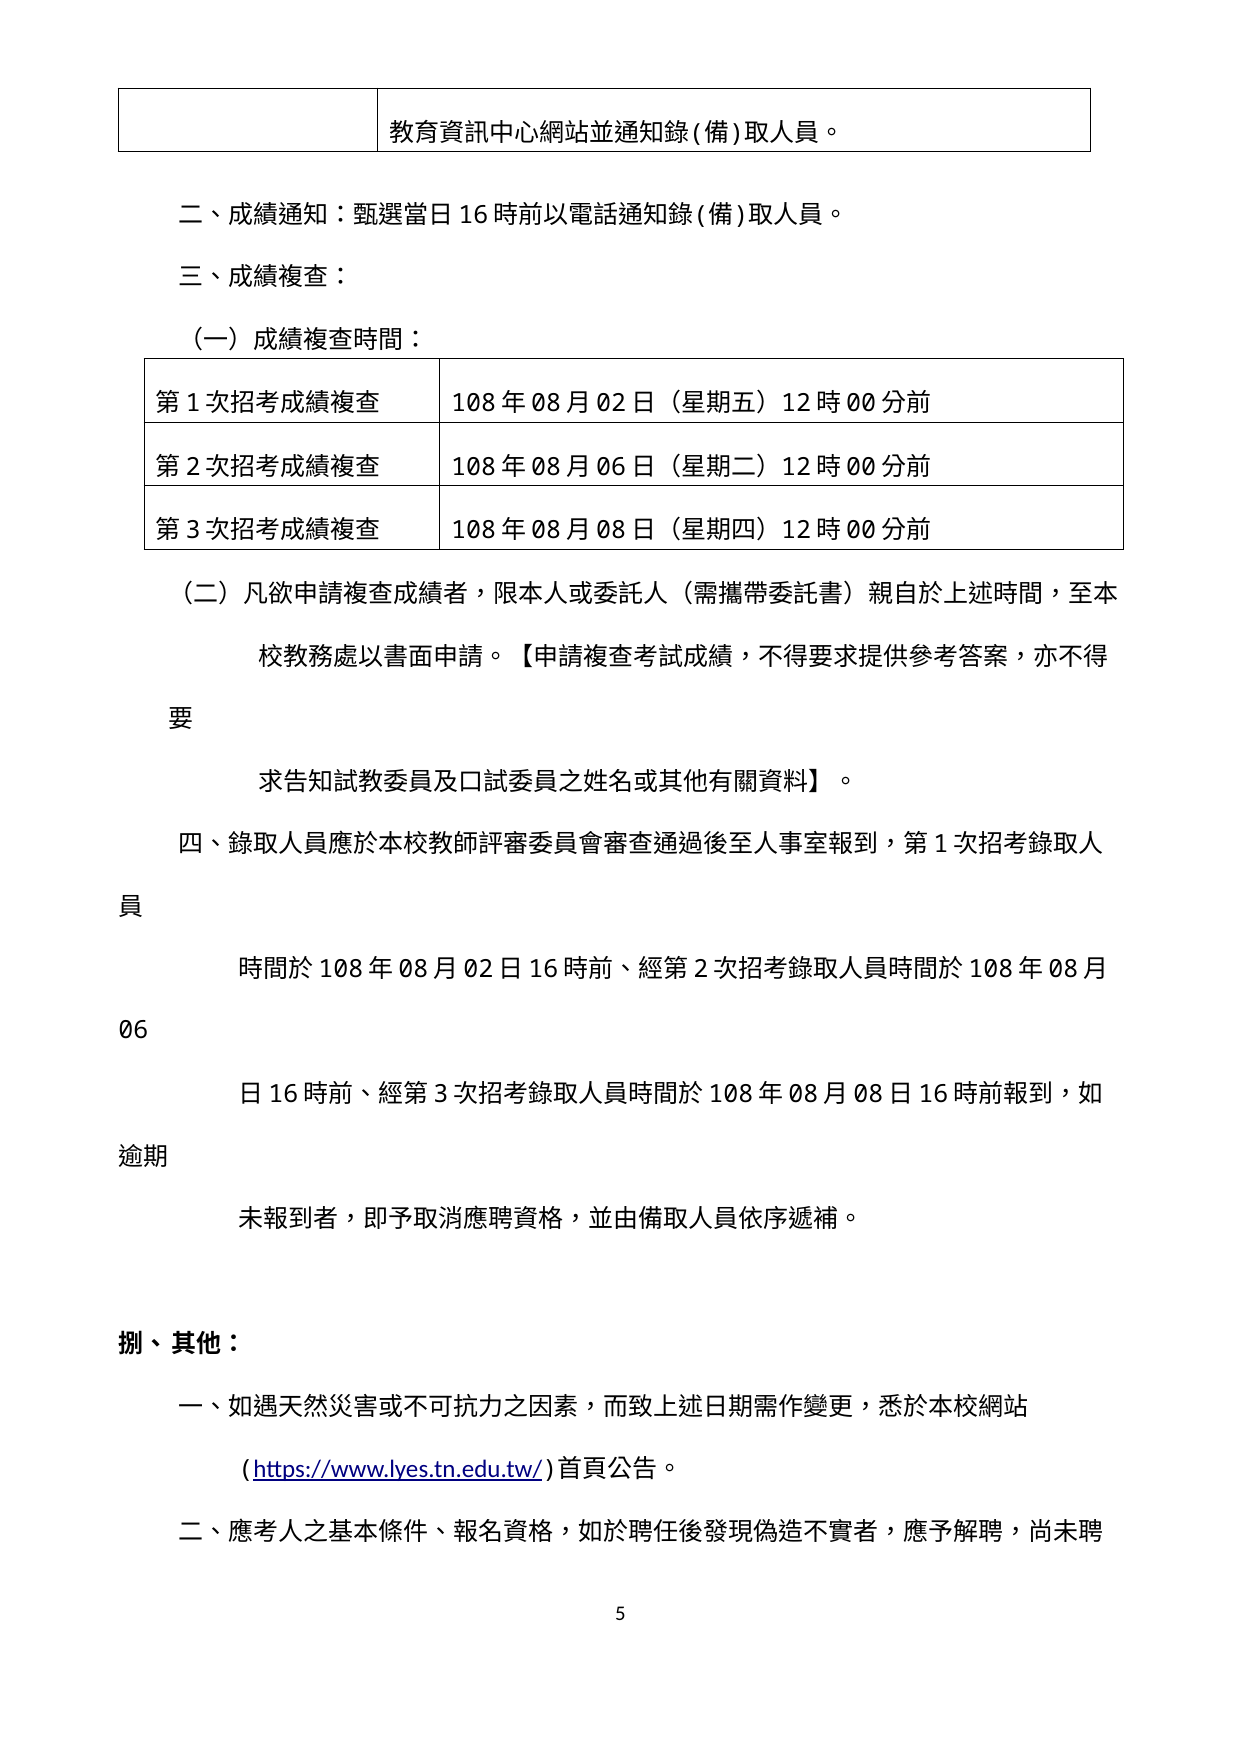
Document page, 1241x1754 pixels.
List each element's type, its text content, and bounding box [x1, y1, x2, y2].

list 其他： [118, 1300, 1122, 1362]
table_header 108年08月02日（星期五）12時00分前 [440, 359, 1123, 422]
text 校教務處以書面申請。【申請複查考試成績，不得要求提供參考答案，亦不得要 [168, 612, 1122, 737]
text （一）成績複查時間： [118, 296, 1122, 358]
text (https://www.lyes.tn.edu.tw/)首頁公告。 [118, 1425, 1122, 1487]
table_header 第1次招考成績複查 [145, 359, 439, 422]
text 二、成績通知：甄選當日16時前以電話通知錄(備)取人員。 [118, 171, 1122, 233]
text 日16時前、經第3次招考錄取人員時間於108年08月08日16時前報到，如逾期 [118, 1050, 1122, 1175]
text 求告知試教委員及口試委員之姓名或其他有關資料】。 [168, 737, 1122, 800]
table_cell [119, 89, 377, 151]
table_cell 第3次招考成績複查 [145, 486, 439, 549]
text 未報到者，即予取消應聘資格，並由備取人員依序遞補。 [118, 1175, 1122, 1237]
table_cell 108年08月06日（星期二）12時00分前 [440, 423, 1123, 485]
text 三、成績複查： [118, 233, 1122, 296]
table_cell 108年08月08日（星期四）12時00分前 [440, 486, 1123, 549]
text 時間於108年08月02日16時前、經第2次招考錄取人員時間於108年08月06 [118, 925, 1122, 1050]
text 四、錄取人員應於本校教師評審委員會審查通過後至人事室報到，第1次招考錄取人員 [118, 800, 1122, 925]
table_cell 第2次招考成績複查 [145, 423, 439, 485]
text 一、如遇天然災害或不可抗力之因素，而致上述日期需作變更，悉於本校網站 [118, 1362, 1122, 1425]
text 二、應考人之基本條件、報名資格，如於聘任後發現偽造不實者，應予解聘，尚未聘 [118, 1487, 1122, 1550]
text （二）凡欲申請複查成績者，限本人或委託人（需攜帶委託書）親自於上述時間，至本 [168, 550, 1122, 612]
table_cell 教育資訊中心網站並通知錄(備)取人員。 [378, 89, 1090, 151]
